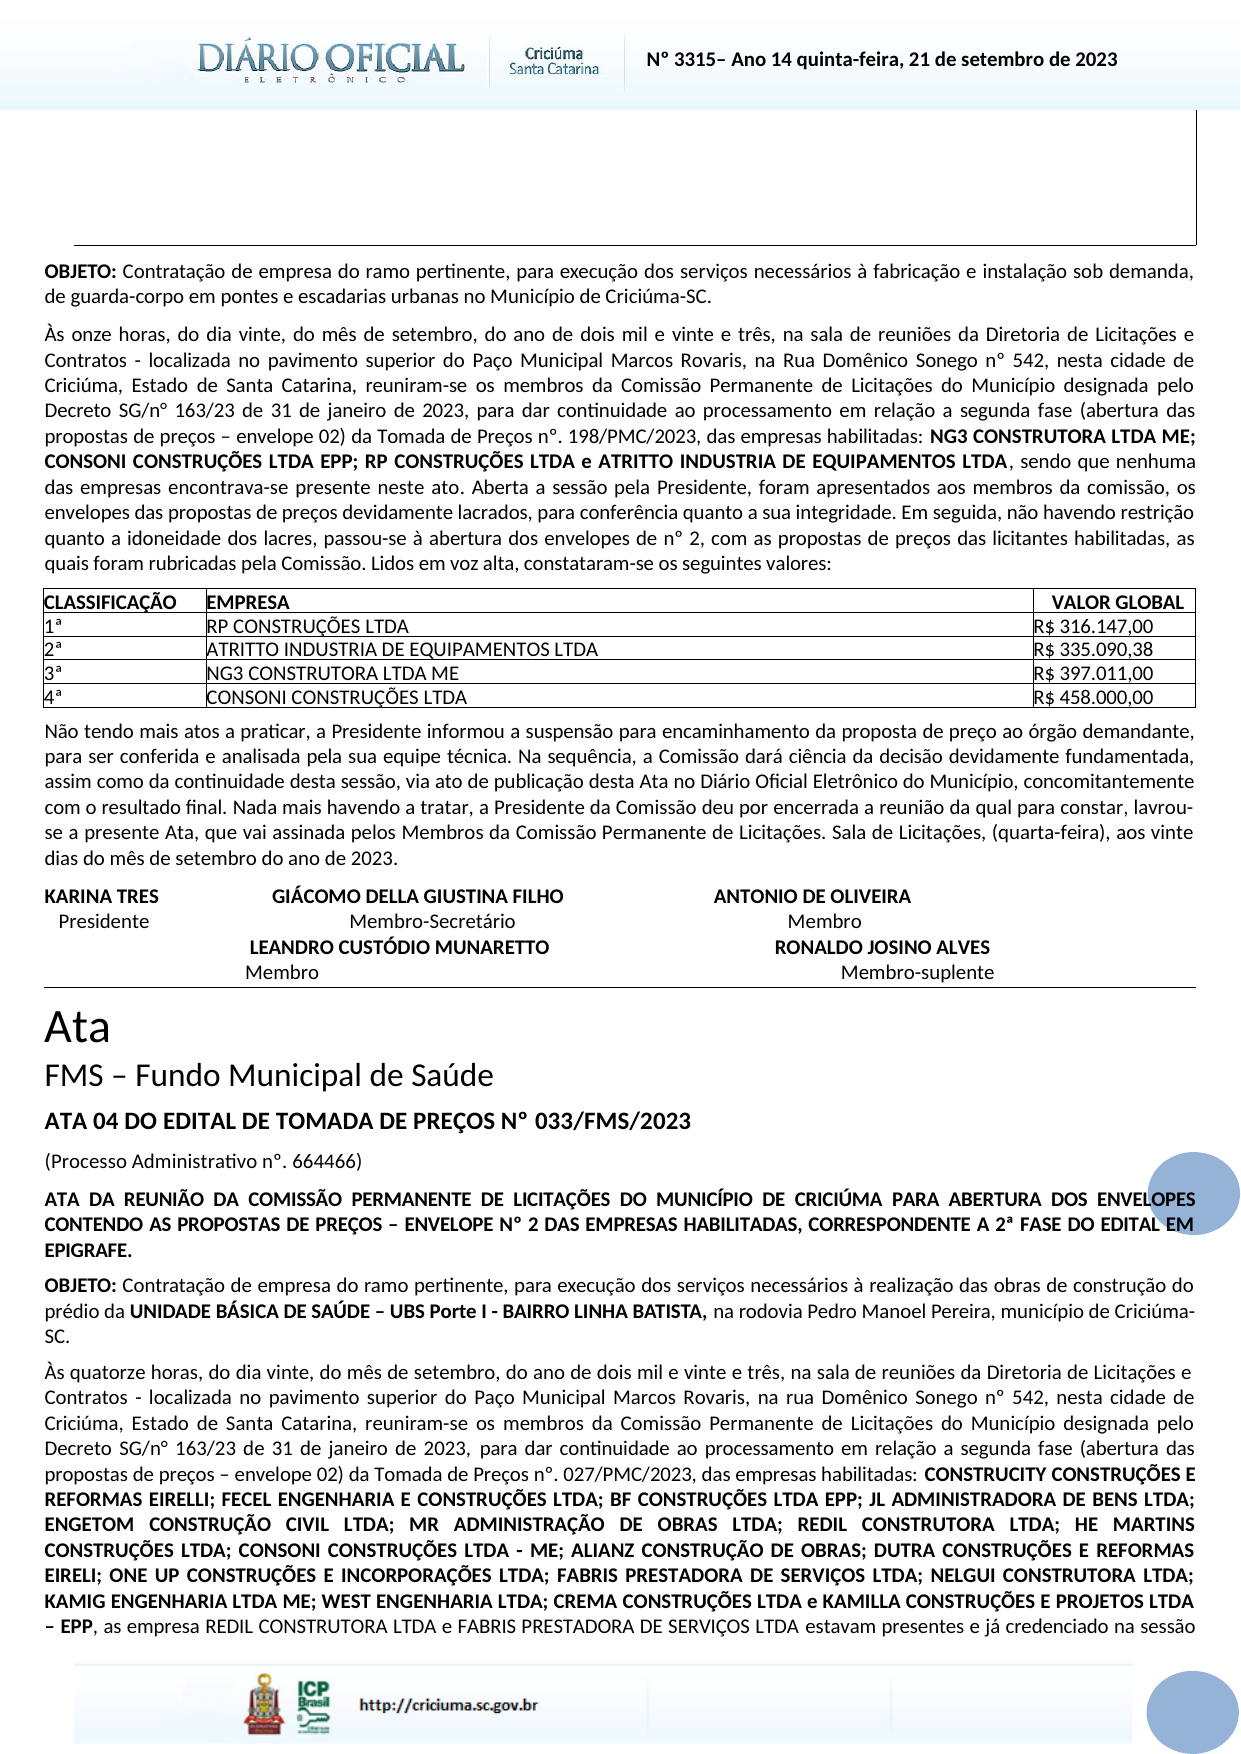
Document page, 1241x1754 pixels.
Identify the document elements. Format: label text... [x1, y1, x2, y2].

table_cell NG3 CONSTRUTORA LTDA ME [207, 660, 1033, 683]
table_cell 1ª [44, 613, 206, 636]
table_cell R$ 458.000,00 [1034, 684, 1195, 707]
text OBJETO: Contratação de empresa do ramo pertinente, para execução dos serviços necessários à fabricação e instalação sob demanda, de guarda-corpo em pontes e escadarias urbanas no Município de Criciúma-SC. [44, 258, 1196, 309]
table_cell ATRITTO INDUSTRIA DE EQUIPAMENTOS LTDA [207, 637, 1033, 659]
text ATA 04 DO EDITAL DE TOMADA DE PREÇOS Nº 033/FMS/2023 [44, 1105, 1196, 1135]
table_cell 4ª [44, 684, 206, 707]
table_header VALOR GLOBAL [1034, 589, 1195, 612]
text FMS – Fundo Municipal de Saúde [44, 1054, 1196, 1095]
text Às quatorze horas, do dia vinte, do mês de setembro, do ano de dois mil e vinte e três, na sala de reuniões da Diretoria de Licitações e Contratos - localizada no pavimento superior do Paço Municipal Marcos Rovaris, na rua Domênico Sonego nº 542, nesta cidade de Criciúma, Estado de Santa Catarina, reuniram-se os membros da Comissão Permanente de Licitações do Município designada pelo Decreto SG/n° 163/23 de 31 de janeiro de 2023, para dar continuidade ao processamento em relação a segunda fase (abertura das propostas de preços – envelope 02) da Tomada de Preços nº. 027/PMC/2023, das empresas habilitadas: CONSTRUCITY CONSTRUÇÕES E REFORMAS EIRELLI; FECEL ENGENHARIA E CONSTRUÇÕES LTDA; BF CONSTRUÇÕES LTDA EPP; JL ADMINISTRADORA DE BENS LTDA; ENGETOM CONSTRUÇÃO CIVIL LTDA; MR ADMINISTRAÇÃO DE OBRAS LTDA; REDIL CONSTRUTORA LTDA; HE MARTINS CONSTRUÇÕES LTDA; CONSONI CONSTRUÇÕES LTDA - ME; ALIANZ CONSTRUÇÃO DE OBRAS; DUTRA CONSTRUÇÕES E REFORMAS EIRELI; ONE UP CONSTRUÇÕES E INCORPORAÇÕES LTDA; FABRIS PRESTADORA DE SERVIÇOS LTDA; NELGUI CONSTRUTORA LTDA; KAMIG ENGENHARIA LTDA ME; WEST ENGENHARIA LTDA; CREMA CONSTRUÇÕES LTDA e KAMILLA CONSTRUÇÕES E PROJETOS LTDA – EPP, as empresa REDIL CONSTRUTORA LTDA e FABRIS PRESTADORA DE SERVIÇOS LTDA estavam presentes e já credenciado na sessão [44, 1359, 1196, 1639]
text Não tendo mais atos a praticar, a Presidente informou a suspensão para encaminhamento da proposta de preço ao órgão demandante, para ser conferida e analisada pela sua equipe técnica. Na sequência, a Comissão dará ciência da decisão devidamente fundamentada, assim como da continuidade desta sessão, via ato de publicação desta Ata no Diário Oficial Eletrônico do Município, concomitantemente com o resultado final. Nada mais havendo a tratar, a Presidente da Comissão deu por encerrada a reunião da qual para constar, lavrou-se a presente Ata, que vai assinada pelos Membros da Comissão Permanente de Licitações. Sala de Licitações, (quarta-feira), aos vinte dias do mês de setembro do ano de 2023. [44, 718, 1196, 870]
table_header EMPRESA [207, 589, 1033, 612]
text KARINA TRES GIÁCOMO DELLA GIUSTINA FILHO ANTONIO DE OLIVEIRA [44, 883, 1196, 908]
table_cell RP CONSTRUÇÕES LTDA [207, 613, 1033, 636]
table_cell 3ª [44, 660, 206, 683]
text ATA DA REUNIÃO DA COMISSÃO PERMANENTE DE LICITAÇÕES DO MUNICÍPIO DE CRICIÚMA PARA ABERTURA DOS ENVELOPES CONTENDO AS PROPOSTAS DE PREÇOS – ENVELOPE Nº 2 DAS EMPRESAS HABILITADAS, CORRESPONDENTE A 2ª FASE DO EDITAL EM EPIGRAFE. [44, 1186, 1196, 1262]
text Às onze horas, do dia vinte, do mês de setembro, do ano de dois mil e vinte e três, na sala de reuniões da Diretoria de Licitações e Contratos - localizada no pavimento superior do Paço Municipal Marcos Rovaris, na Rua Domênico Sonego nº 542, nesta cidade de Criciúma, Estado de Santa Catarina, reuniram-se os membros da Comissão Permanente de Licitações do Município designada pelo Decreto SG/n° 163/23 de 31 de janeiro de 2023, para dar continuidade ao processamento em relação a segunda fase (abertura das propostas de preços – envelope 02) da Tomada de Preços nº. 198/PMC/2023, das empresas habilitadas: NG3 CONSTRUTORA LTDA ME; CONSONI CONSTRUÇÕES LTDA EPP; RP CONSTRUÇÕES LTDA e ATRITTO INDUSTRIA DE EQUIPAMENTOS LTDA, sendo que nenhuma das empresas encontrava-se presente neste ato. Aberta a sessão pela Presidente, foram apresentados aos membros da comissão, os envelopes das propostas de preços devidamente lacrados, para conferência quanto a sua integridade. Em seguida, não havendo restrição quanto a idoneidade dos lacres, passou-se à abertura dos envelopes de nº 2, com as propostas de preços das licitantes habilitadas, as quais foram rubricadas pela Comissão. Lidos em voz alta, constataram-se os seguintes valores: [44, 321, 1196, 576]
text Membro Membro-suplente [44, 959, 1196, 987]
text OBJETO: Contratação de empresa do ramo pertinente, para execução dos serviços necessários à realização das obras de construção do prédio da UNIDADE BÁSICA DE SAÚDE – UBS Porte I - BAIRRO LINHA BATISTA, na rodovia Pedro Manoel Pereira, município de Criciúma-SC. [44, 1273, 1196, 1349]
text LEANDRO CUSTÓDIO MUNARETTO RONALDO JOSINO ALVES [44, 934, 1196, 959]
table_cell R$ 335.090,38 [1034, 637, 1195, 659]
table_cell CONSONI CONSTRUÇÕES LTDA [207, 684, 1033, 707]
table_cell 2ª [44, 637, 206, 659]
table_header CLASSIFICAÇÃO [44, 589, 206, 612]
text Presidente Membro-Secretário Membro [44, 908, 1196, 934]
text (Processo Administrativo nº. 664466) [44, 1148, 1196, 1173]
table_cell R$ 316.147,00 [1034, 613, 1195, 636]
text Ata [44, 995, 1196, 1054]
table_cell R$ 397.011,00 [1034, 660, 1195, 683]
